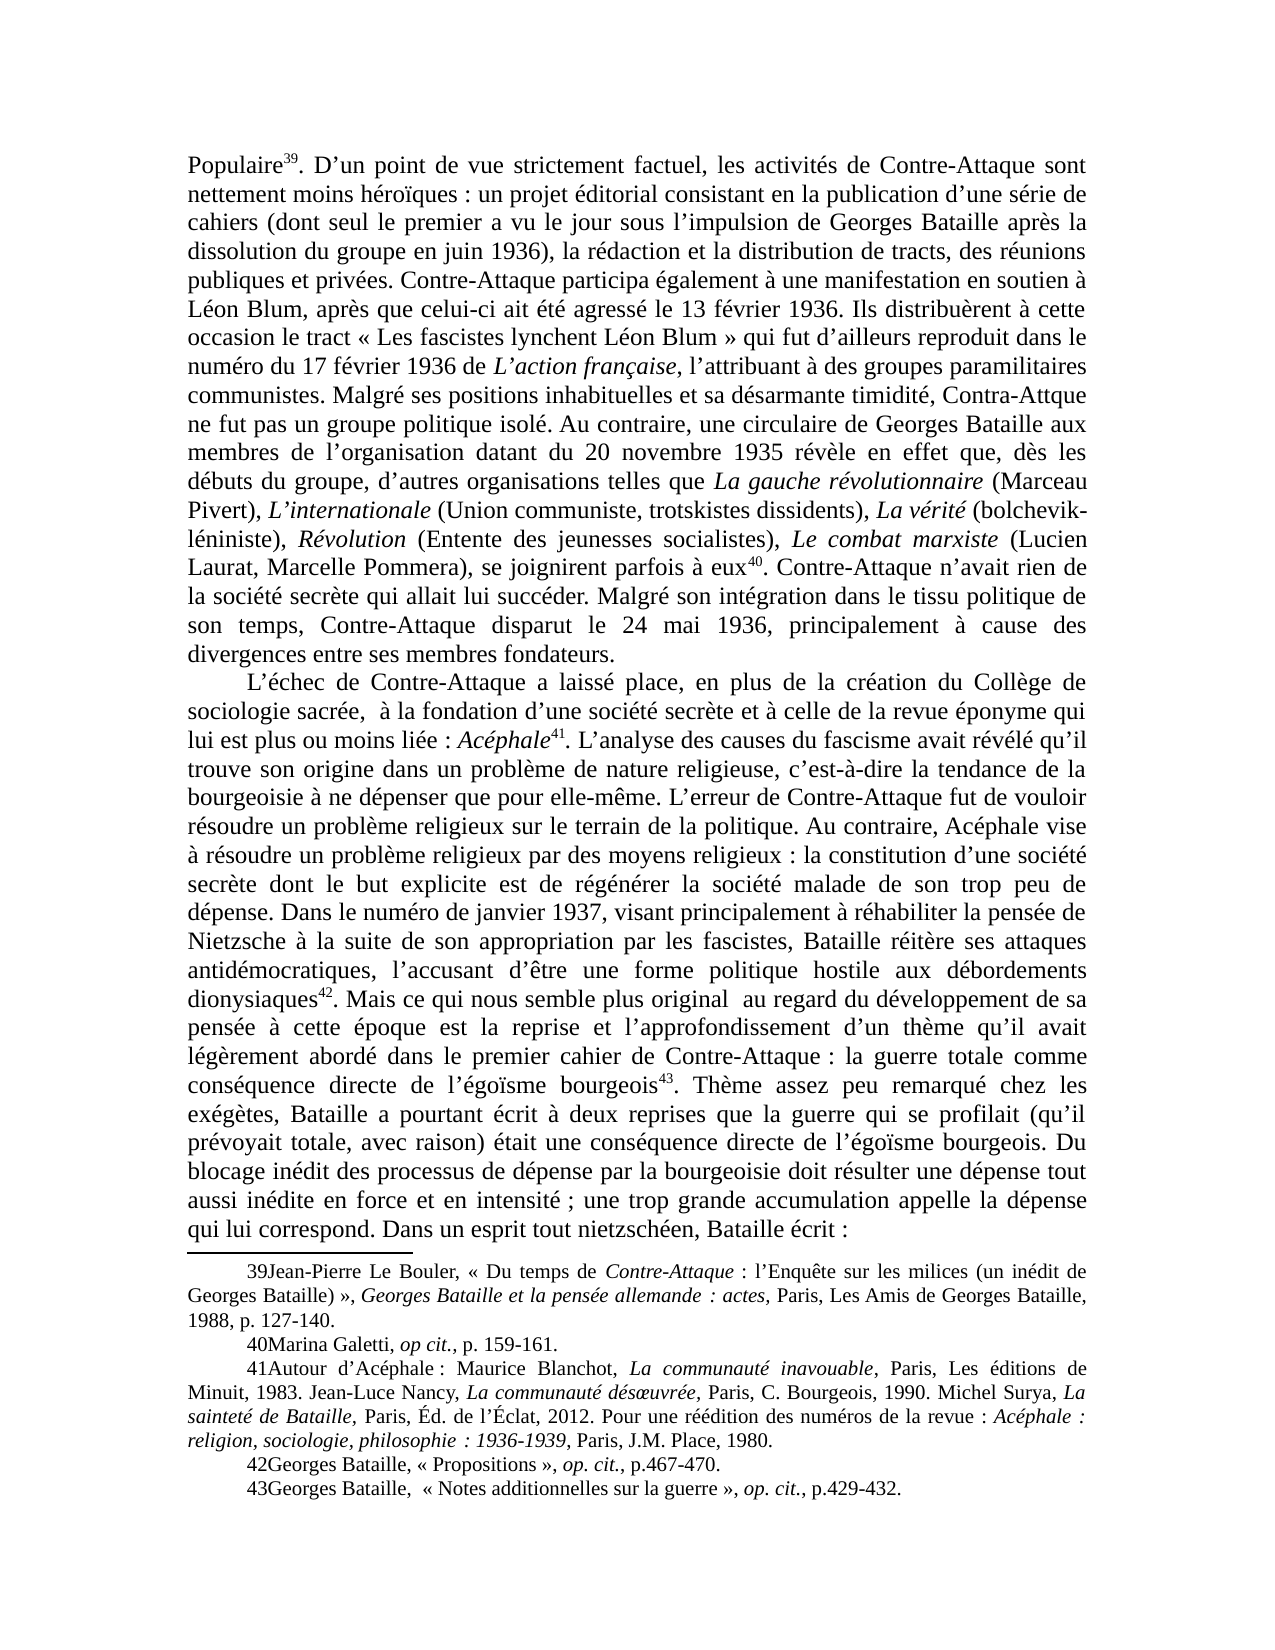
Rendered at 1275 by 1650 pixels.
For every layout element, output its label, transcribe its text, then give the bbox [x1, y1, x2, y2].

text Georges Bataille, « Notes additionnelles sur la guerre », op. cit., p.429-432. [187, 1476, 1087, 1500]
text L’échec de Contre-Attaque a laissé place, en plus de la création du Collège de sociologie sacrée, à la fondation d’une société secrète et à celle de la revue éponyme qui lui est plus ou moins liée : Acéphale. L’analyse des causes du fascisme avait révélé qu’il trouve son origine dans un problème de nature religieuse, c’est-à-dire la tendance de la bourgeoisie à ne dépenser que pour elle-même. L’erreur de Contre-Attaque fut de vouloir résoudre un problème religieux sur le terrain de la politique. Au contraire, Acéphale vise à résoudre un problème religieux par des moyens religieux : la constitution d’une société secrète dont le but explicite est de régénérer la société malade de son trop peu de dépense. Dans le numéro de janvier 1937, visant principalement à réhabiliter la pensée de Nietzsche à la suite de son appropriation par les fascistes, Bataille réitère ses attaques antidémocratiques, l’accusant d’être une forme politique hostile aux débordements dionysiaques. Mais ce qui nous semble plus original au regard du développement de sa pensée à cette époque est la reprise et l’approfondissement d’un thème qu’il avait légèrement abordé dans le premier cahier de Contre-Attaque : la guerre totale comme conséquence directe de l’égoïsme bourgeois. Thème assez peu remarqué chez les exégètes, Bataille a pourtant écrit à deux reprises que la guerre qui se profilait (qu’il prévoyait totale, avec raison) était une conséquence directe de l’égoïsme bourgeois. Du blocage inédit des processus de dépense par la bourgeoisie doit résulter une dépense tout aussi inédite en force et en intensité ; une trop grande accumulation appelle la dépense qui lui correspond. Dans un esprit tout nietzschéen, Bataille écrit : [187, 667, 1087, 1242]
text Marina Galetti, op cit., p. 159-161. [187, 1332, 1087, 1356]
text Dans son manifeste inaugural, Contre-Attaque se positionne clairement : en plus de lutter contre le fascisme, Contre-Attaque est un groupe qui s’oppose explicitement au capital, à la nation, et au parlementarisme. Selon ses animateurs, la stratégie parlementaire que le Front Populaire soutient alors ne peut mener qu’à la ruine de la gauche et à la victoire du fascisme. Le Front Populaire doit devenir un « Front Populaire de Combat ». Dans un style apocalyptique, les membres de Contre-Attaque estiment que « ce qui décide aujourd’hui de la destinée sociale, c’est la création organique d’une vaste composition de forces, disciplinée, fanatique, capable d’exercer le jour venu une autorité impitoyable » . Les options antidémocratiques de Bataille ne sont nulle part ailleurs plus visibles que dans un questionnaire qu’il a proposé à ses camarades au sujet de la composition de milices armées, mais qui devait aussi être adressé aux diverses personnalités du Front Populaire. D’un point de vue strictement factuel, les activités de Contre-Attaque sont nettement moins héroïques : un projet éditorial consistant en la publication d’une série de cahiers (dont seul le premier a vu le jour sous l’impulsion de Georges Bataille après la dissolution du groupe en juin 1936), la rédaction et la distribution de tracts, des réunions publiques et privées. Contre-Attaque participa également à une manifestation en soutien à Léon Blum, après que celui-ci ait été agressé le 13 février 1936. Ils distribuèrent à cette occasion le tract « Les fascistes lynchent Léon Blum » qui fut d’ailleurs reproduit dans le numéro du 17 février 1936 de L’action française, l’attribuant à des groupes paramilitaires communistes. Malgré ses positions inhabituelles et sa désarmante timidité, Contra-Attque ne fut pas un groupe politique isolé. Au contraire, une circulaire de Georges Bataille aux membres de l’organisation datant du 20 novembre 1935 révèle en effet que, dès les débuts du groupe, d’autres organisations telles que La gauche révolutionnaire (Marceau Pivert), L’internationale (Union communiste, trotskistes dissidents), La vérité (bolchevik-léniniste), Révolution (Entente des jeunesses socialistes), Le combat marxiste (Lucien Laurat, Marcelle Pommera), se joignirent parfois à eux. Contre-Attaque n’avait rien de la société secrète qui allait lui succéder. Malgré son intégration dans le tissu politique de son temps, Contre-Attaque disparut le 24 mai 1936, principalement à cause des divergences entre ses membres fondateurs. [187, 150, 1087, 667]
text Jean-Pierre Le Bouler, « Du temps de Contre-Attaque : l’Enquête sur les milices (un inédit de Georges Bataille) », Georges Bataille et la pensée allemande : actes, Paris, Les Amis de Georges Bataille, 1988, p. 127-140. [187, 1259, 1087, 1332]
text Georges Bataille, « Propositions », op. cit., p.467-470. [187, 1452, 1087, 1476]
text Autour d’Acéphale : Maurice Blanchot, La communauté inavouable, Paris, Les éditions de Minuit, 1983. Jean-Luce Nancy, La communauté désœuvrée, Paris, C. Bourgeois, 1990. Michel Surya, La sainteté de Bataille, Paris, Éd. de l’Éclat, 2012. Pour une réédition des numéros de la revue : Acéphale : religion, sociologie, philosophie : 1936-1939, Paris, J.M. Place, 1980. [187, 1356, 1087, 1452]
